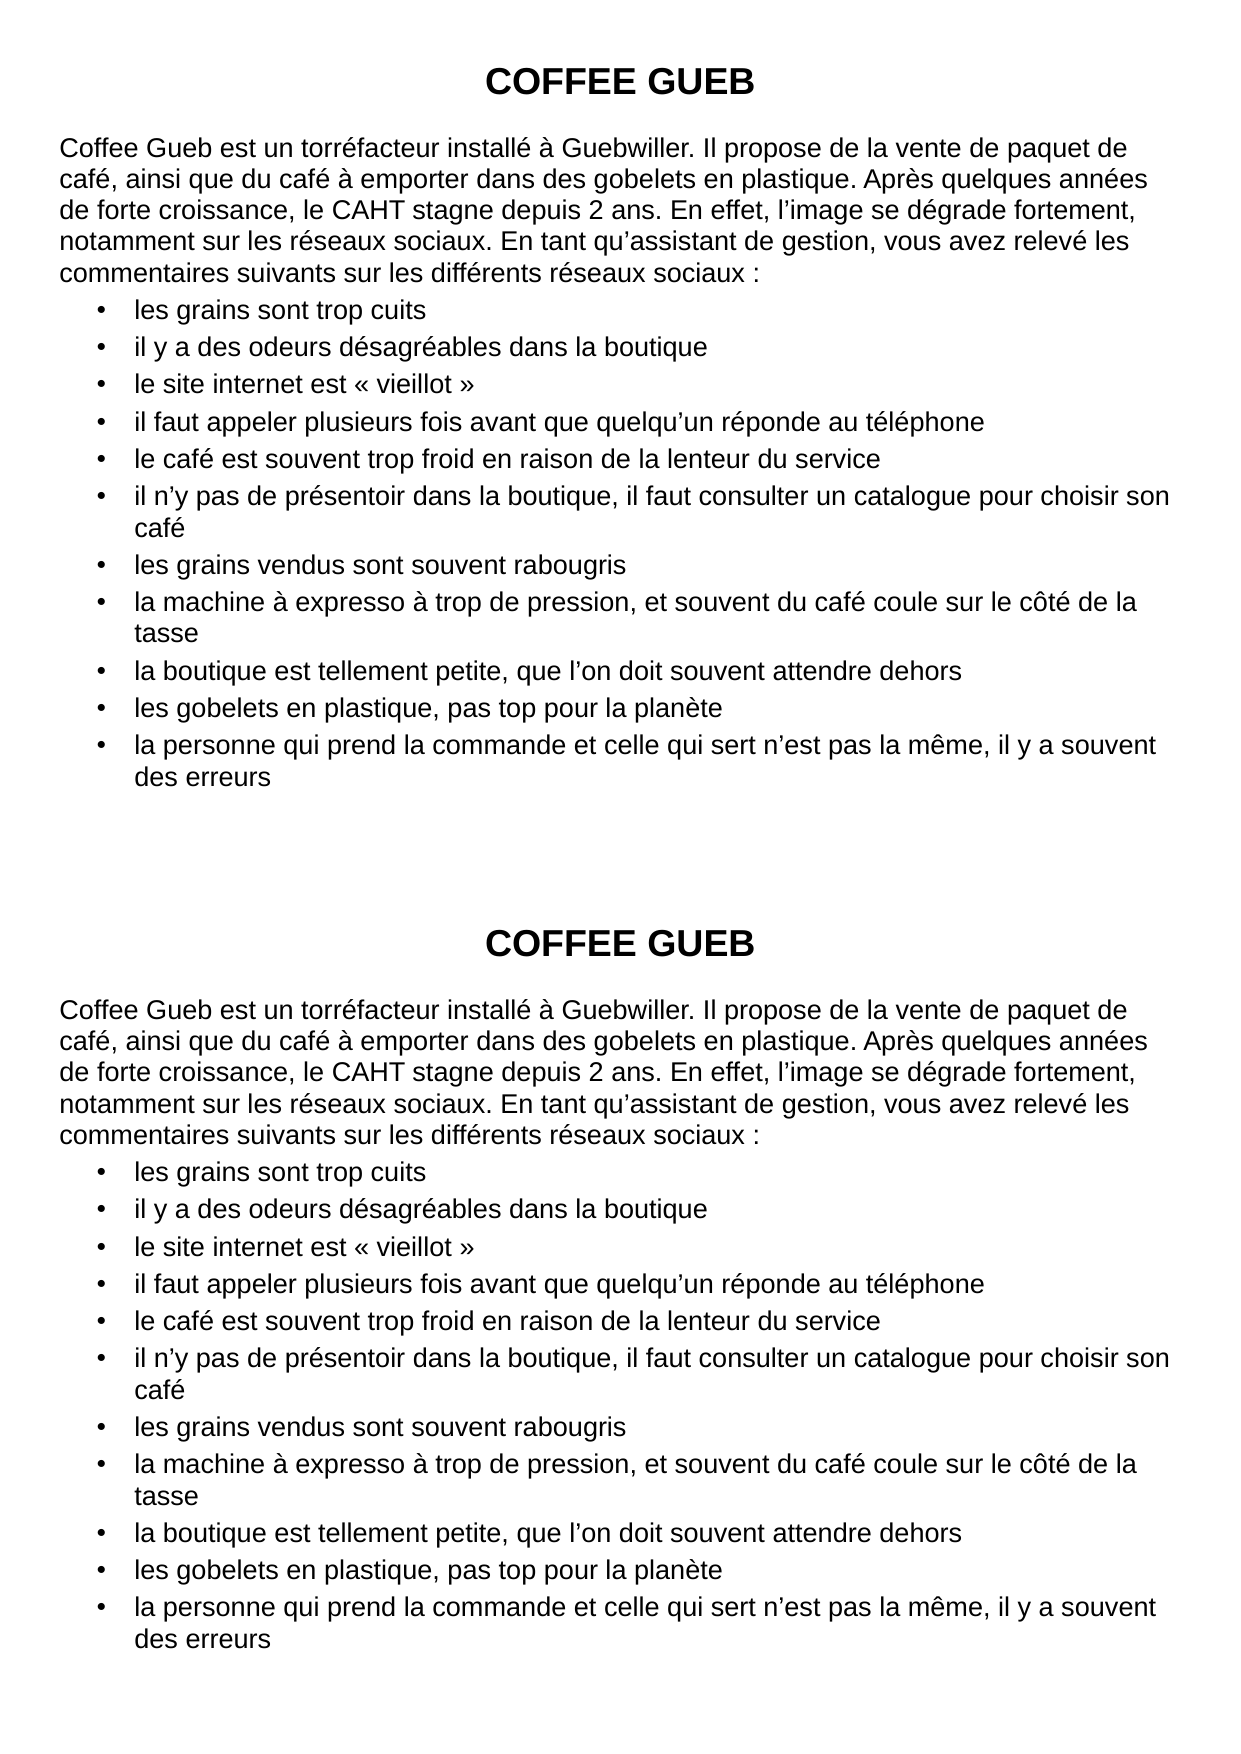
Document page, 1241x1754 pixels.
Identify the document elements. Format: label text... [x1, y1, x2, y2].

list le café est souvent trop froid en raison de la lenteur du service [97, 443, 1181, 474]
list la machine à expresso à trop de pression, et souvent du café coule sur le côté de la tasse [97, 1448, 1181, 1511]
list les gobelets en plastique, pas top pour la planète [97, 1554, 1181, 1586]
list les gobelets en plastique, pas top pour la planète [97, 692, 1181, 723]
list les grains sont trop cuits [97, 294, 1181, 325]
subtitle Coffee Gueb [59, 921, 1181, 964]
list il faut appeler plusieurs fois avant que quelqu’un réponde au téléphone [97, 406, 1181, 437]
list il y a des odeurs désagréables dans la boutique [97, 1193, 1181, 1225]
list la boutique est tellement petite, que l’on doit souvent attendre dehors [97, 655, 1181, 686]
subtitle Coffee Gueb [59, 59, 1181, 102]
text Coffee Gueb est un torréfacteur installé à Guebwiller. Il propose de la vente de paquet de café, ainsi que du café à emporter dans des gobelets en plastique. Après quelques années de forte croissance, le CAHT stagne depuis 2 ans. En effet, l’image se dégrade fortement, notamment sur les réseaux sociaux. En tant qu’assistant de gestion, vous avez relevé les commentaires suivants sur les différents réseaux sociaux : [59, 132, 1181, 288]
list la personne qui prend la commande et celle qui sert n’est pas la même, il y a souvent des erreurs [97, 729, 1181, 792]
list les grains vendus sont souvent rabougris [97, 1411, 1181, 1442]
list il faut appeler plusieurs fois avant que quelqu’un réponde au téléphone [97, 1268, 1181, 1299]
list le site internet est « vieillot » [97, 1231, 1181, 1262]
list les grains sont trop cuits [97, 1156, 1181, 1187]
list il y a des odeurs désagréables dans la boutique [97, 331, 1181, 362]
text Coffee Gueb est un torréfacteur installé à Guebwiller. Il propose de la vente de paquet de café, ainsi que du café à emporter dans des gobelets en plastique. Après quelques années de forte croissance, le CAHT stagne depuis 2 ans. En effet, l’image se dégrade fortement, notamment sur les réseaux sociaux. En tant qu’assistant de gestion, vous avez relevé les commentaires suivants sur les différents réseaux sociaux : [59, 994, 1181, 1150]
list il n’y pas de présentoir dans la boutique, il faut consulter un catalogue pour choisir son café [97, 1342, 1181, 1405]
list la personne qui prend la commande et celle qui sert n’est pas la même, il y a souvent des erreurs [97, 1591, 1181, 1654]
list la machine à expresso à trop de pression, et souvent du café coule sur le côté de la tasse [97, 586, 1181, 649]
list les grains vendus sont souvent rabougris [97, 549, 1181, 580]
list le café est souvent trop froid en raison de la lenteur du service [97, 1305, 1181, 1337]
list le site internet est « vieillot » [97, 368, 1181, 400]
list il n’y pas de présentoir dans la boutique, il faut consulter un catalogue pour choisir son café [97, 480, 1181, 543]
list la boutique est tellement petite, que l’on doit souvent attendre dehors [97, 1517, 1181, 1548]
